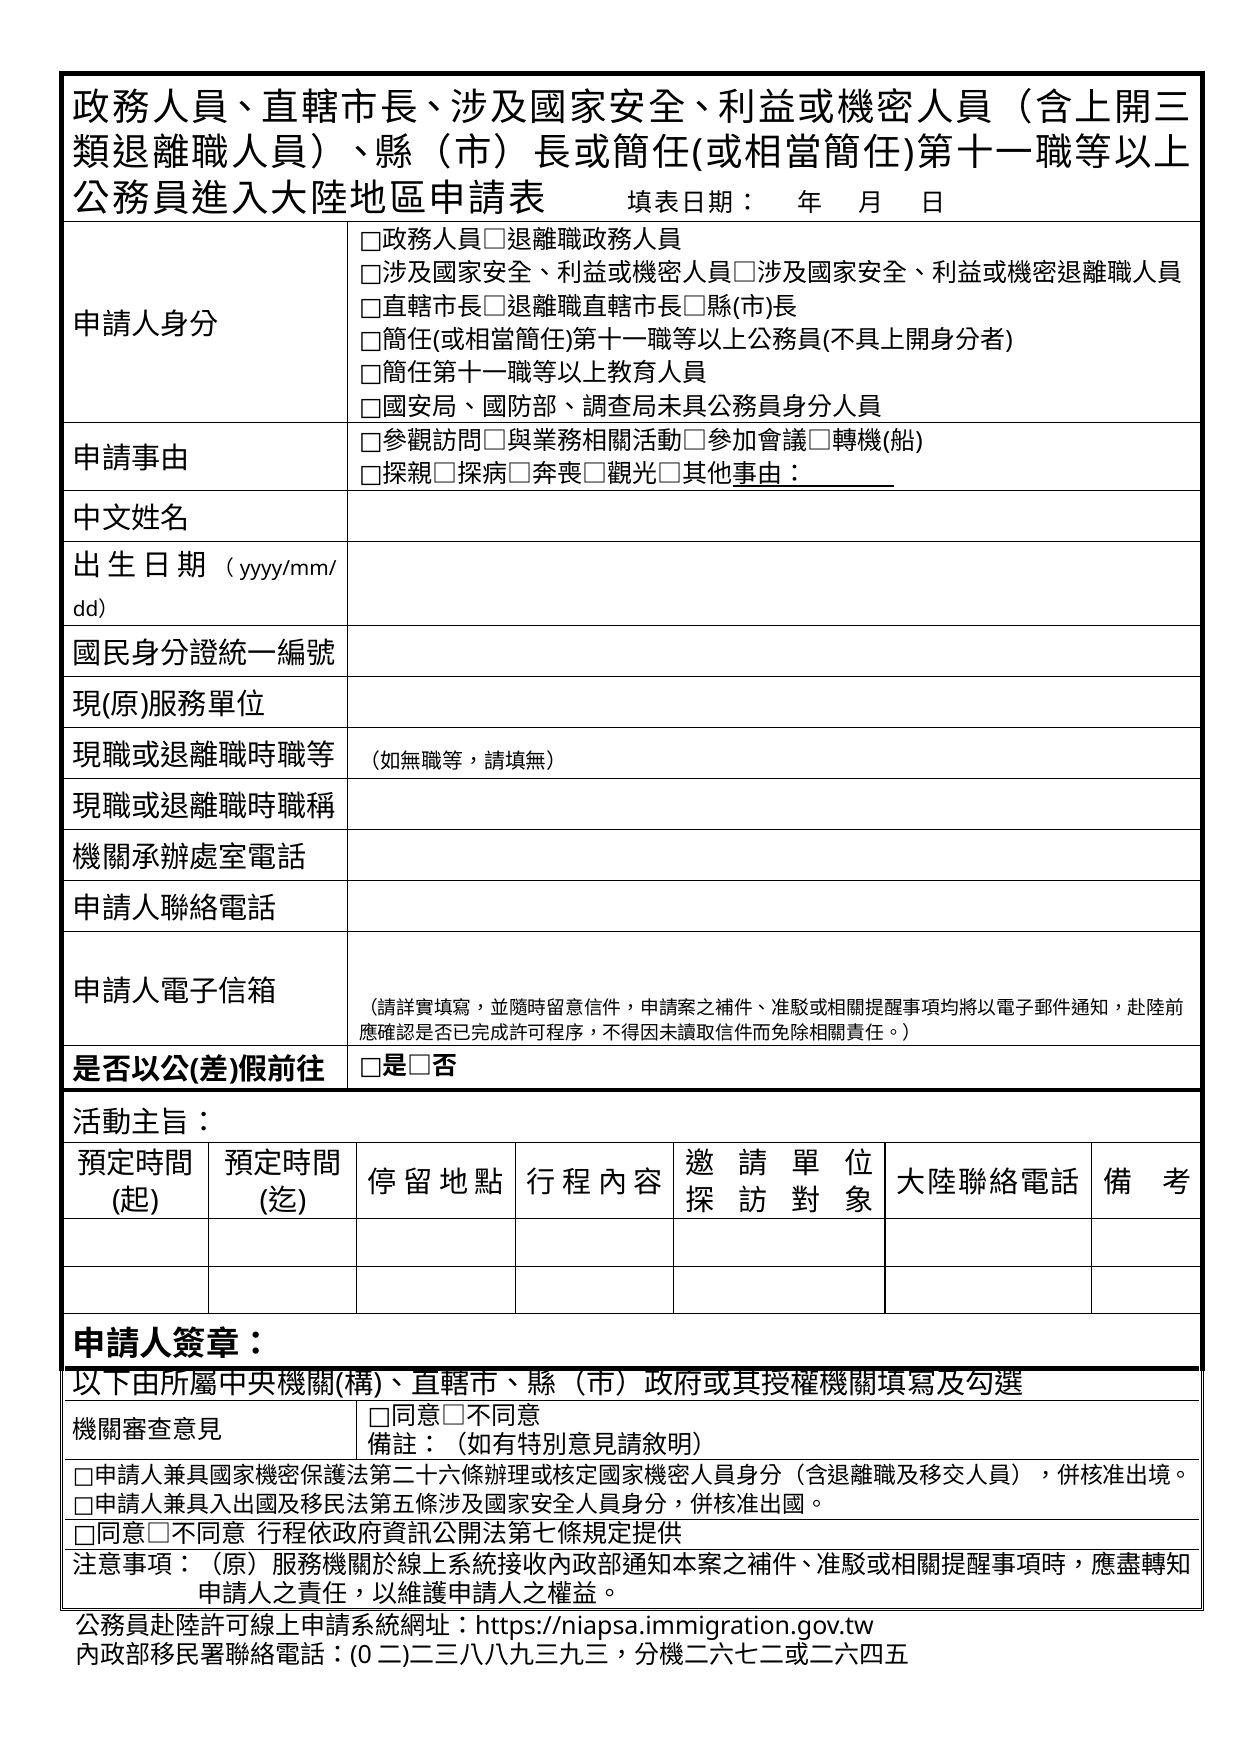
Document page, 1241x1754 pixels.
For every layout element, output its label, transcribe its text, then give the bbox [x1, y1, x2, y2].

table_cell [348, 626, 1200, 676]
table_cell 出生日期（yyyy/mm/dd） [64, 542, 347, 625]
table_cell [348, 830, 1200, 880]
table_cell 以下由所屬中央機關(構)、直轄市、縣（市）政府或其授權機關填寫及勾選 [63, 1366, 1201, 1400]
table_cell 機關審查意見 [63, 1400, 356, 1459]
table_cell 申請人簽章： [64, 1314, 1200, 1366]
table_cell 中文姓名 [64, 491, 347, 541]
table_cell □是□否 [348, 1046, 1200, 1087]
table_cell [348, 491, 1200, 541]
table_cell □申請人兼具國家機密保護法第二十六條辦理或核定國家機密人員身分（含退離職及移交人員），併核准出境。 □申請人兼具入出國及移民法第五條涉及國家安全人員身分，併核准出國。 [63, 1459, 1201, 1518]
table_cell 國民身分證統一編號 [64, 626, 347, 676]
table_cell 行程內容 [516, 1143, 673, 1218]
table_cell 停留地點 [357, 1143, 515, 1218]
table_cell [1092, 1219, 1200, 1266]
table_cell [348, 677, 1200, 727]
table_cell [357, 1267, 515, 1313]
table_cell □參觀訪問□與業務相關活動□參加會議□轉機(船) □探親□探病□奔喪□觀光□其他事由： [348, 423, 1200, 489]
table_cell 機關承辦處室電話 [64, 830, 347, 880]
text 內政部移民署聯絡電話：(0二)二三八八九三九三，分機二六七二或二六四五 [75, 1640, 1165, 1669]
table_cell 是否以公(差)假前往 [64, 1046, 347, 1087]
table_cell □同意□不同意 行程依政府資訊公開法第七條規定提供 [63, 1519, 1201, 1549]
table_cell □同意□不同意 備註：（如有特別意見請敘明） [357, 1400, 1201, 1459]
table_cell 預定時間(迄) [209, 1143, 356, 1218]
table_cell [516, 1219, 673, 1266]
table_cell 備考 [1092, 1143, 1200, 1218]
table_cell [1092, 1267, 1200, 1313]
table_header 政務人員、直轄市長、涉及國家安全、利益或機密人員（含上開三類退離職人員）、縣（市）長或簡任(或相當簡任)第十一職等以上公務員進入大陸地區申請表 填表日期： 年 月 日 [64, 76, 1200, 221]
table_cell [209, 1267, 356, 1313]
table_cell 申請事由 [64, 423, 347, 489]
text 公務員赴陸許可線上申請系統網址：https://niapsa.immigration.gov.tw [75, 1611, 1165, 1640]
table_cell [357, 1219, 515, 1266]
table_cell 現(原)服務單位 [64, 677, 347, 727]
table_cell [674, 1219, 884, 1266]
table_cell 活動主旨： [64, 1092, 1200, 1142]
table_cell 預定時間(起) [64, 1143, 208, 1218]
table_cell [64, 1219, 208, 1266]
table_cell [348, 542, 1200, 625]
table_cell [348, 779, 1200, 829]
table_cell 申請人身分 [64, 222, 347, 422]
table_cell （如無職等，請填無） [348, 728, 1200, 778]
table_cell [886, 1219, 1091, 1266]
table_cell 注意事項：（原）服務機關於線上系統接收內政部通知本案之補件、准駁或相關提醒事項時，應盡轉知申請人之責任，以維護申請人之權益。 [63, 1549, 1201, 1608]
table_cell [348, 881, 1200, 931]
table_cell [886, 1267, 1091, 1313]
table_cell 邀請單位 探訪對象 [674, 1143, 884, 1218]
table_cell [209, 1219, 356, 1266]
table_cell （請詳實填寫，並隨時留意信件，申請案之補件、准駁或相關提醒事項均將以電子郵件通知，赴陸前應確認是否已完成許可程序，不得因未讀取信件而免除相關責任。） [348, 932, 1200, 1045]
table_cell 申請人電子信箱 [64, 932, 347, 1045]
table_cell [64, 1267, 208, 1313]
table_cell [516, 1267, 673, 1313]
table_cell □政務人員□退離職政務人員 □涉及國家安全、利益或機密人員□涉及國家安全、利益或機密退離職人員 □直轄市長□退離職直轄市長□縣(市)長 □簡任(或相當簡任)第十一職等以上公務員(不具上開身分者) □簡任第十一職等以上教育人員 □國安局、國防部、調查局未具公務員身分人員 [348, 222, 1200, 422]
table_cell 現職或退離職時職稱 [64, 779, 347, 829]
table_cell 申請人聯絡電話 [64, 881, 347, 931]
table_cell 大陸聯絡電話 [886, 1143, 1091, 1218]
table_cell 現職或退離職時職等 [64, 728, 347, 778]
table_cell [674, 1267, 884, 1313]
